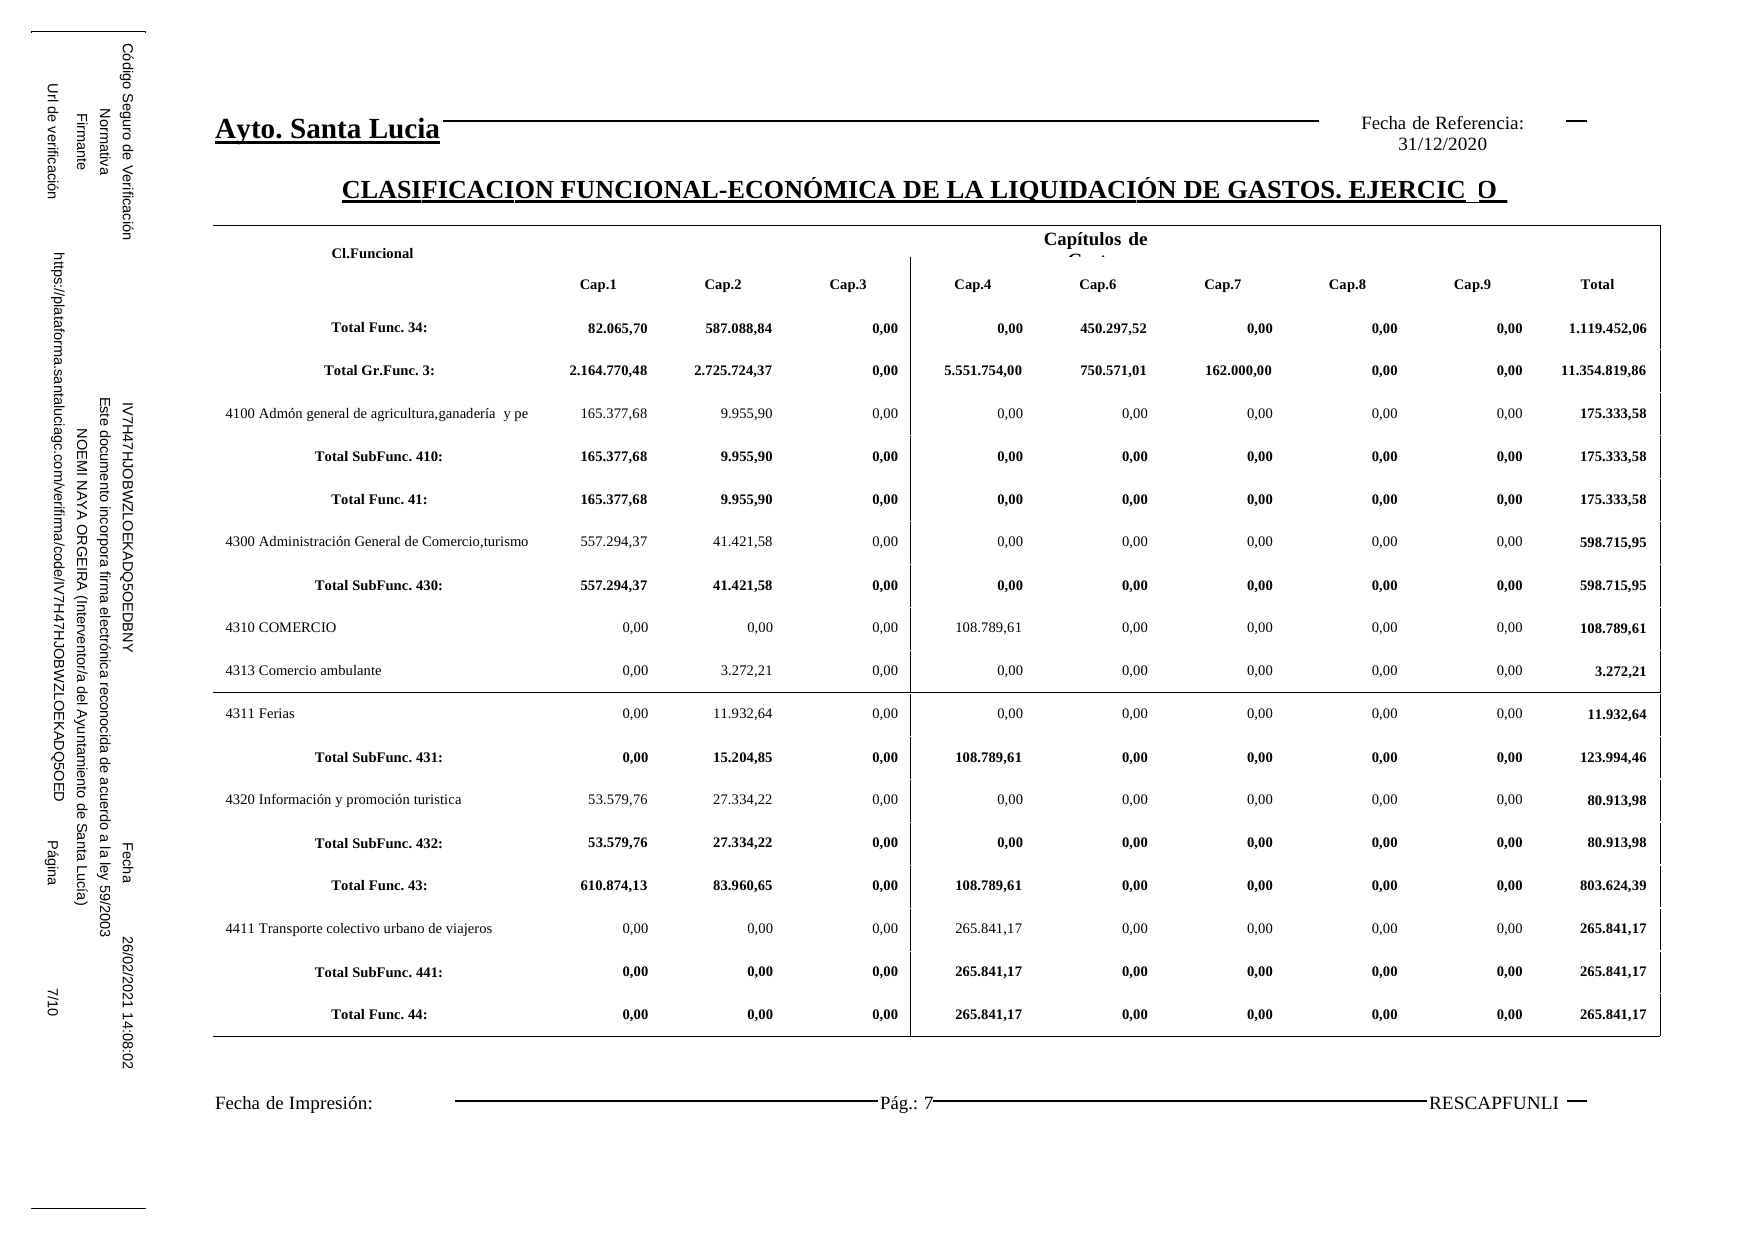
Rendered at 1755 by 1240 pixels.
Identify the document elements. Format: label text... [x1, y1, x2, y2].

text 0,00 [786, 920, 898, 937]
text Total SubFunc. 431: [314, 749, 536, 766]
text 450.297,52 [1080, 320, 1160, 337]
text 0,00 [1160, 791, 1272, 808]
text 598.715,95 [1580, 533, 1660, 550]
text 9.955,90 [721, 491, 786, 507]
text 0,00 [1410, 404, 1522, 421]
text 0,00 [1035, 448, 1148, 464]
text 11.932,64 [1587, 705, 1660, 722]
text 0,00 [1035, 748, 1148, 765]
text 0,00 [1035, 963, 1148, 980]
text 0,00 [1410, 576, 1522, 593]
text 9.955,90 [721, 448, 786, 464]
text 803.624,39 [1580, 877, 1660, 894]
text 0,00 [1160, 320, 1272, 337]
text Código Seguro de Verificación [120, 43, 137, 248]
text 0,00 [1035, 619, 1148, 636]
text 0,00 [1160, 877, 1272, 894]
text Este documento incorpora firma electrónica reconocida de acuerdo a la ley 59/2003 [97, 397, 114, 1091]
text 175.333,58 [1580, 491, 1660, 507]
text 0,00 [1035, 791, 1148, 808]
text 0,00 [1160, 834, 1272, 851]
text 27.334,22 [713, 791, 786, 808]
text 1.119.452,06 [1565, 320, 1650, 337]
text 0,00 [911, 834, 1023, 851]
text 0,00 [911, 791, 1023, 808]
text 0,00 [911, 404, 1023, 421]
text 123.994,46 [1580, 748, 1660, 765]
text Fecha [120, 842, 137, 919]
text 2.725.724,37 [694, 362, 786, 378]
text 0,00 [536, 963, 648, 980]
text 108.789,61 [955, 877, 1035, 894]
text 4311 Ferias [225, 705, 536, 722]
text 4310 COMERCIO [225, 619, 536, 636]
text 0,00 [1410, 791, 1522, 808]
text 0,00 [1160, 1006, 1272, 1023]
text 0,00 [1285, 705, 1397, 722]
text 0,00 [1035, 1006, 1148, 1023]
text 0,00 [1410, 748, 1522, 765]
text 162.000,00 [1205, 362, 1285, 378]
text CLASIFICACION FUNCIONAL-ECONÓMICA DE LA LIQUIDACIÓN DE GASTOS. EJERCICIO 2020 [342, 177, 1533, 207]
text 0,00 [1410, 491, 1522, 507]
text Total Func. 44: [328, 1006, 431, 1023]
text 3.272,21 [721, 662, 786, 679]
text 0,00 [1285, 619, 1397, 636]
text 26/02/2021 14:08:02 [120, 936, 137, 1091]
text 0,00 [1410, 1006, 1522, 1023]
text 175.333,58 [1580, 405, 1660, 421]
text Cap.8 [1325, 276, 1369, 293]
text 0,00 [1410, 619, 1522, 636]
text 265.841,17 [1580, 963, 1660, 980]
text 108.789,61 [955, 619, 1035, 636]
text 0,00 [1160, 705, 1272, 722]
text 0,00 [786, 791, 898, 808]
text 0,00 [1410, 920, 1522, 937]
text 0,00 [1035, 877, 1148, 894]
text 80.913,98 [1587, 791, 1660, 808]
text 165.377,68 [580, 448, 661, 464]
text 0,00 [786, 705, 898, 722]
text 82.065,70 [588, 320, 661, 337]
text 175.333,58 [1580, 448, 1660, 464]
text 0,00 [1285, 791, 1397, 808]
text 0,00 [1035, 834, 1148, 851]
text 0,00 [1035, 920, 1148, 937]
text Total Func. 34: [328, 319, 431, 336]
text 0,00 [786, 320, 898, 337]
text 41.421,58 [713, 576, 786, 593]
text https://plataforma.santaluciagc.com/verifirma/code/IV7H47HJOBWZLOEKADQ5OED [51, 253, 68, 807]
text 4300 Administración General de Comercio,turismo [225, 533, 536, 550]
text Cap.6 [1076, 276, 1119, 293]
text 0,00 [786, 362, 898, 378]
text 11.354.819,86 [1561, 362, 1660, 378]
text 0,00 [1035, 705, 1148, 722]
text 610.874,13 [580, 877, 661, 894]
text 0,00 [1035, 576, 1148, 593]
text 0,00 [1160, 576, 1272, 593]
text 0,00 [661, 920, 773, 937]
text 0,00 [786, 748, 898, 765]
text Total SubFunc. 432: [314, 835, 536, 852]
text 0,00 [1035, 404, 1148, 421]
text 0,00 [1285, 877, 1397, 894]
text Cap.3 [826, 276, 869, 293]
text 108.789,61 [1580, 619, 1660, 636]
text Firmante [74, 110, 91, 174]
text 0,00 [1160, 662, 1272, 679]
text 587.088,84 [705, 320, 786, 337]
text 0,00 [1160, 533, 1272, 550]
text 0,00 [1160, 404, 1272, 421]
text 0,00 [911, 533, 1023, 550]
text 0,00 [661, 963, 773, 980]
text 0,00 [1160, 491, 1272, 507]
text 4411 Transporte colectivo urbano de viajeros [225, 920, 536, 937]
text 265.841,17 [955, 963, 1035, 980]
text Total SubFunc. 410: [314, 448, 536, 465]
text 0,00 [536, 705, 648, 722]
text Cap.4 [951, 276, 994, 293]
text 0,00 [536, 920, 648, 937]
text 0,00 [1035, 491, 1148, 507]
text 0,00 [911, 705, 1023, 722]
text 0,00 [786, 1006, 898, 1023]
text 0,00 [786, 834, 898, 851]
text 0,00 [911, 491, 1023, 507]
text 108.789,61 [955, 748, 1035, 765]
text 83.960,65 [713, 877, 786, 894]
text 53.579,76 [588, 834, 661, 851]
text 265.841,17 [1580, 920, 1660, 937]
text RESCAPFUNLIQ [1429, 1092, 1567, 1114]
text 557.294,37 [580, 576, 661, 593]
text 0,00 [911, 662, 1023, 679]
text Pág.: 7 [880, 1092, 933, 1113]
text 2.164.770,48 [569, 362, 661, 378]
text Cl.Funcional [328, 245, 416, 262]
text 0,00 [1285, 748, 1397, 765]
text 41.421,58 [713, 533, 786, 550]
text CLASIFICACION FUNCIONAL-ECONÓMICA DE LA LIQUIDACIÓN DE GASTOS. EJERCICIO 2020 [342, 177, 1466, 200]
text 0,00 [1285, 576, 1397, 593]
text 0,00 [536, 619, 648, 636]
text Cap.9 [1451, 276, 1494, 293]
text 0,00 [1285, 1006, 1397, 1023]
text 0,00 [1160, 920, 1272, 937]
text Fecha de Referencia: 31/12/2020 [1319, 112, 1566, 155]
text 3.272,21 [1595, 662, 1660, 679]
text 598.715,95 [1580, 576, 1660, 593]
text 0,00 [1285, 662, 1397, 679]
text Fecha de Impresión: 26/02/2021 [215, 1092, 455, 1114]
text Capítulos de Gastos [1014, 228, 1177, 257]
text 9.955,90 [721, 404, 786, 421]
text Cap.7 [1201, 276, 1244, 293]
text 4313 Comercio ambulante [225, 662, 536, 679]
text 0,00 [786, 491, 898, 507]
text Total Func. 41: [328, 491, 431, 507]
text IV7H47HJOBWZLOEKADQ5OEDBNY [120, 402, 137, 807]
text 0,00 [786, 877, 898, 894]
text Total Gr.Func. 3: [324, 362, 536, 378]
text 0,00 [1410, 362, 1522, 378]
text 0,00 [1160, 619, 1272, 636]
text 4100 Admón general de agricultura,ganadería y pe [225, 404, 536, 421]
text 750.571,01 [1080, 362, 1160, 378]
text Ayto. Santa Lucia [215, 114, 443, 145]
text 165.377,68 [580, 404, 661, 421]
text 265.841,17 [1580, 1006, 1660, 1023]
text 15.204,85 [713, 748, 786, 765]
text Total SubFunc. 441: [314, 964, 536, 981]
text 0,00 [786, 619, 898, 636]
text 0,00 [911, 576, 1023, 593]
text 557.294,37 [580, 533, 661, 550]
text 0,00 [1160, 748, 1272, 765]
text 0,00 [1410, 963, 1522, 980]
text 0,00 [661, 619, 773, 636]
text Cap.2 [701, 276, 745, 293]
text 0,00 [536, 662, 648, 679]
text 265.841,17 [955, 920, 1035, 937]
text 0,00 [786, 963, 898, 980]
text 0,00 [1410, 320, 1522, 337]
text 0,00 [1035, 662, 1148, 679]
text Total SubFunc. 430: [314, 577, 536, 594]
text 0,00 [1285, 362, 1397, 378]
text 0,00 [1410, 662, 1522, 679]
text 165.377,68 [580, 491, 661, 507]
text 0,00 [1410, 533, 1522, 550]
text 4320 Información y promoción turistica [225, 791, 536, 808]
text 0,00 [1285, 448, 1397, 464]
text 0,00 [786, 576, 898, 593]
text Url de verificación [45, 84, 62, 248]
text 0,00 [1410, 705, 1522, 722]
text 80.913,98 [1587, 834, 1660, 851]
text 0,00 [1285, 920, 1397, 937]
text 0,00 [536, 748, 648, 765]
text 0,00 [1285, 533, 1397, 550]
text 265.841,17 [955, 1006, 1035, 1023]
text 0,00 [786, 404, 898, 421]
text 0,00 [1410, 448, 1522, 464]
text 0,00 [1035, 533, 1148, 550]
text 27.334,22 [713, 834, 786, 851]
text 53.579,76 [588, 791, 661, 808]
text 0,00 [911, 448, 1023, 464]
text 0,00 [1285, 320, 1397, 337]
text Normativa [97, 105, 114, 178]
text Cap.1 [576, 276, 620, 293]
text 0,00 [911, 320, 1023, 337]
text 0,00 [661, 1006, 773, 1023]
text 0,00 [1410, 834, 1522, 851]
text Total Func. 43: [328, 877, 431, 894]
text 11.932,64 [713, 705, 786, 722]
text 0,00 [786, 533, 898, 550]
text 0,00 [1285, 404, 1397, 421]
text 0,00 [536, 1006, 648, 1023]
text 0,00 [786, 448, 898, 464]
text NOEMI NAYA ORGEIRA (Interventor/a del Ayuntamiento de Santa Lucía) [74, 428, 91, 1091]
text 5.551.754,00 [944, 362, 1035, 378]
text Total [1577, 276, 1617, 293]
text 0,00 [1285, 963, 1397, 980]
text 0,00 [1410, 877, 1522, 894]
text 0,00 [1285, 834, 1397, 851]
text Página [45, 840, 62, 919]
text 0,00 [1285, 491, 1397, 507]
text 0,00 [786, 662, 898, 679]
text 0,00 [1160, 963, 1272, 980]
text 0,00 [1160, 448, 1272, 464]
text 7/10 [45, 985, 62, 1020]
